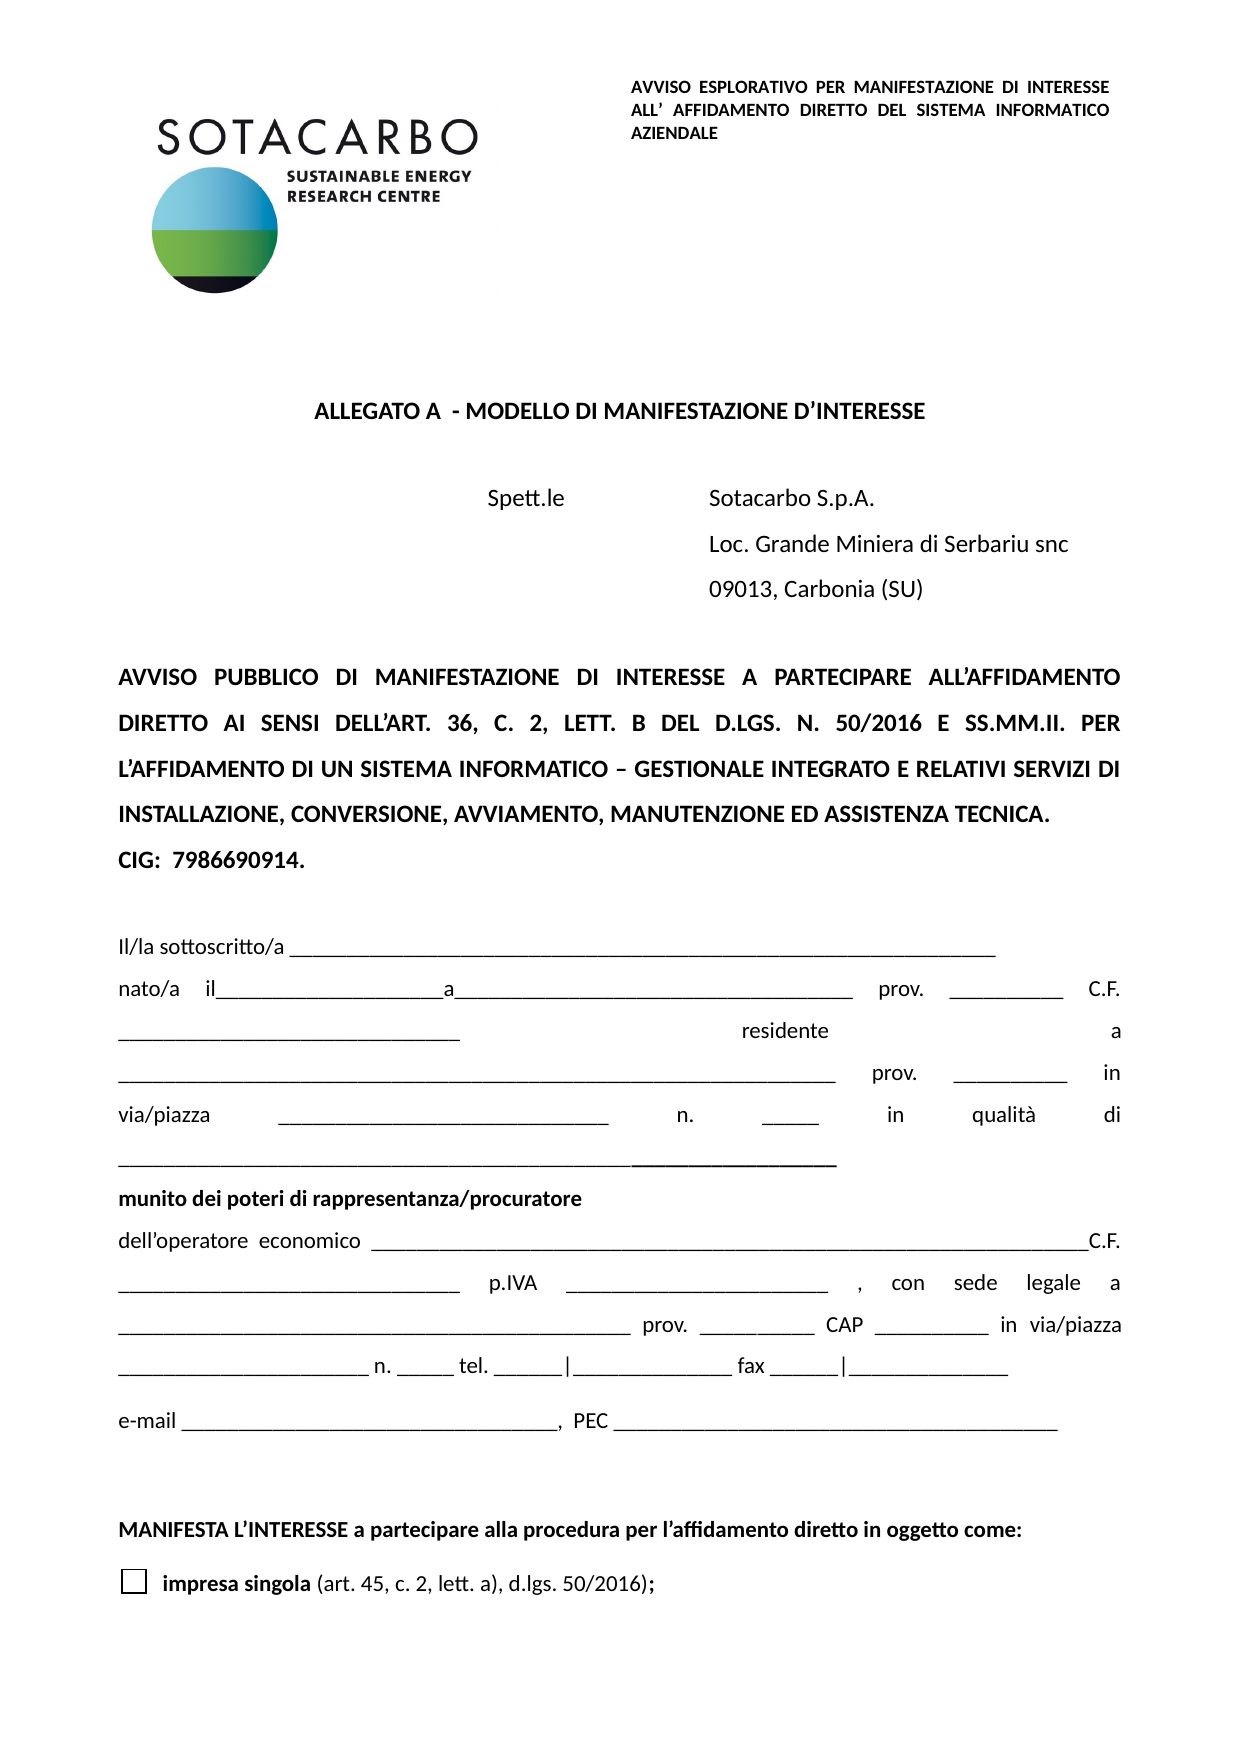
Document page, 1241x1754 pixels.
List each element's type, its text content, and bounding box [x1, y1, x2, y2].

text AVVISO PUBBLICO DI MANIFESTAZIONE DI INTERESSE A PARTECIPARE ALL’AFFIDAMENTO DIRETTO AI SENSI DELL’ART. 36, C. 2, LETT. B DEL D.LGS. N. 50/2016 E SS.MM.II. PER L’AFFIDAMENTO DI UN SISTEMA INFORMATICO – GESTIONALE INTEGRATO E RELATIVI SERVIZI DI INSTALLAZIONE, CONVERSIONE, AVVIAMENTO, MANUTENZIONE ED ASSISTENZA TECNICA. [118, 661, 1122, 829]
text munito dei poteri di rappresentanza/procuratore [118, 1184, 1122, 1212]
text nato/a il____________________a___________________________________ prov. __________ C.F. ______________________________ residente a _______________________________________________________________ prov. __________ in via/piazza _____________________________ n. _____ in qualità di _______________________________________________________________ [118, 974, 1122, 1170]
text Il/la sottoscritto/a ______________________________________________________________ [118, 932, 1122, 960]
text dell’operatore economico _______________________________________________________________C.F. ______________________________ p.IVA _______________________ , con sede legale a _____________________________________________ prov. __________ CAP __________ in via/piazza ______________________ n. _____ tel. ______|______________ fax ______|______________ [118, 1226, 1122, 1380]
text 09013, Carbonia (SU) [635, 573, 1122, 604]
text e-mail _________________________________, PEC _______________________________________ [118, 1406, 1122, 1434]
text impresa singola (art. 45, c. 2, lett. a), d.lgs. 50/2016); [118, 1569, 1122, 1598]
text Spett.le Sotacarbo S.p.A. [413, 482, 1122, 513]
text ALLEGATO A - MODELLO DI MANIFESTAZIONE D’INTERESSE [118, 395, 1122, 426]
text MANIFESTA L’INTERESSE a partecipare alla procedura per l’affidamento diretto in oggetto come: [118, 1515, 1122, 1543]
text Loc. Grande Miniera di Serbariu snc [635, 528, 1122, 558]
text CIG: 7986690914. [118, 844, 1122, 875]
